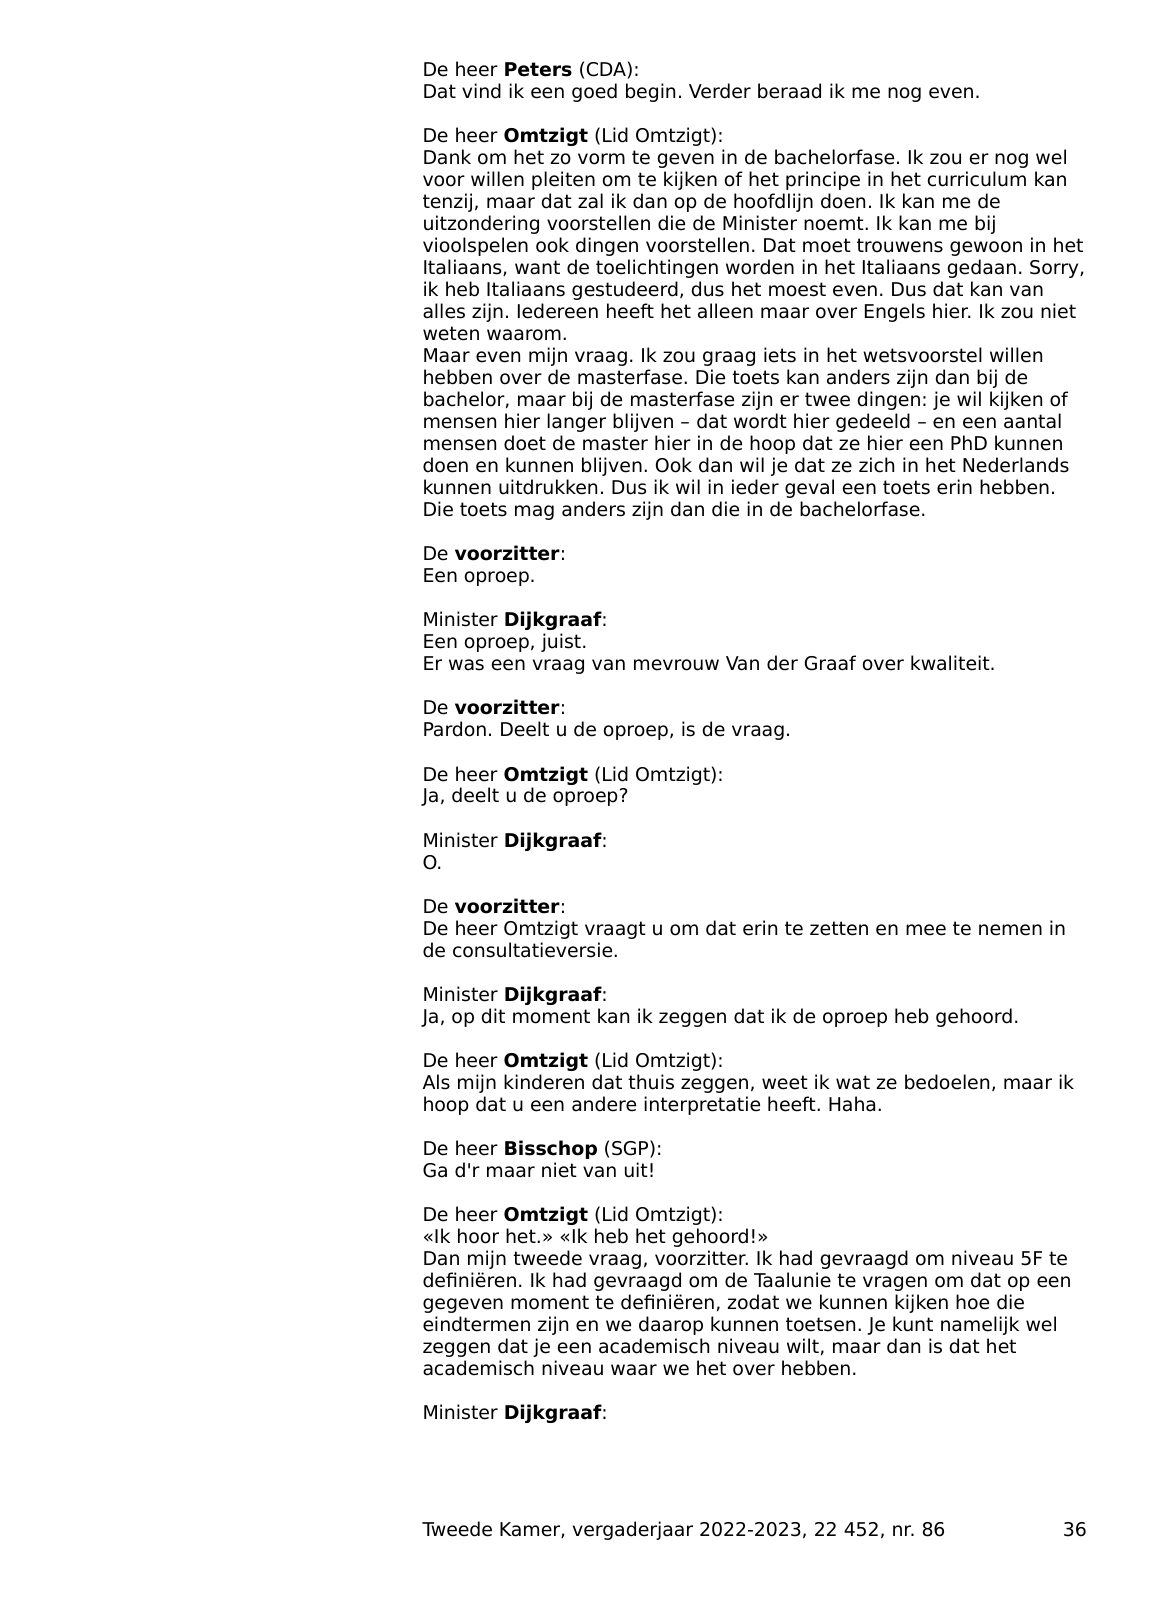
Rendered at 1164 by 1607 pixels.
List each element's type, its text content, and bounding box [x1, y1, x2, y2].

text De voorzitter: [422, 896, 1087, 918]
text Als mijn kinderen dat thuis zeggen, weet ik wat ze bedoelen, maar ik hoop dat u een andere interpretatie heeft. Haha. [422, 1072, 1087, 1116]
text De heer Omtzigt vraagt u om dat erin te zetten en mee te nemen in de consultatieversie. [422, 918, 1087, 962]
text «Ik hoor het.» «Ik heb het gehoord!» [422, 1226, 1087, 1248]
text O. [422, 852, 1087, 873]
text Een oproep. [422, 565, 1087, 587]
text Er was een vraag van mevrouw Van der Graaf over kwaliteit. [422, 653, 1087, 675]
text Minister Dijkgraaf: [422, 1402, 1087, 1424]
text De heer Omtzigt (Lid Omtzigt): [422, 125, 1087, 147]
text De voorzitter: [422, 697, 1087, 719]
text Dat vind ik een goed begin. Verder beraad ik me nog even. [422, 81, 1087, 103]
text Een oproep, juist. [422, 631, 1087, 653]
text De heer Omtzigt (Lid Omtzigt): [422, 1204, 1087, 1226]
text De heer Omtzigt (Lid Omtzigt): [422, 763, 1087, 785]
text Dank om het zo vorm te geven in de bachelorfase. Ik zou er nog wel voor willen pleiten om te kijken of het principe in het curriculum kan tenzij, maar dat zal ik dan op de hoofdlijn doen. Ik kan me de uitzondering voorstellen die de Minister noemt. Ik kan me bij vioolspelen ook dingen voorstellen. Dat moet trouwens gewoon in het Italiaans, want de toelichtingen worden in het Italiaans gedaan. Sorry, ik heb Italiaans gestudeerd, dus het moest even. Dus dat kan van alles zijn. Iedereen heeft het alleen maar over Engels hier. Ik zou niet weten waarom. [422, 147, 1087, 345]
text Maar even mijn vraag. Ik zou graag iets in het wetsvoorstel willen hebben over de masterfase. Die toets kan anders zijn dan bij de bachelor, maar bij de masterfase zijn er twee dingen: je wil kijken of mensen hier langer blijven – dat wordt hier gedeeld – en een aantal mensen doet de master hier in de hoop dat ze hier een PhD kunnen doen en kunnen blijven. Ook dan wil je dat ze zich in het Nederlands kunnen uitdrukken. Dus ik wil in ieder geval een toets erin hebben. Die toets mag anders zijn dan die in de bachelorfase. [422, 345, 1087, 521]
text Ja, op dit moment kan ik zeggen dat ik de oproep heb gehoord. [422, 1006, 1087, 1028]
text De heer Bisschop (SGP): [422, 1138, 1087, 1160]
text Minister Dijkgraaf: [422, 829, 1087, 852]
text Ja, deelt u de oproep? [422, 785, 1087, 807]
text Ga d'r maar niet van uit! [422, 1160, 1087, 1182]
text De heer Peters (CDA): [422, 59, 1087, 81]
text De voorzitter: [422, 543, 1087, 565]
text Minister Dijkgraaf: [422, 984, 1087, 1006]
text Pardon. Deelt u de oproep, is de vraag. [422, 719, 1087, 741]
text Dan mijn tweede vraag, voorzitter. Ik had gevraagd om niveau 5F te definiëren. Ik had gevraagd om de Taalunie te vragen om dat op een gegeven moment te definiëren, zodat we kunnen kijken hoe die eindtermen zijn en we daarop kunnen toetsen. Je kunt namelijk wel zeggen dat je een academisch niveau wilt, maar dan is dat het academisch niveau waar we het over hebben. [422, 1248, 1087, 1380]
text Minister Dijkgraaf: [422, 609, 1087, 631]
text De heer Omtzigt (Lid Omtzigt): [422, 1050, 1087, 1072]
